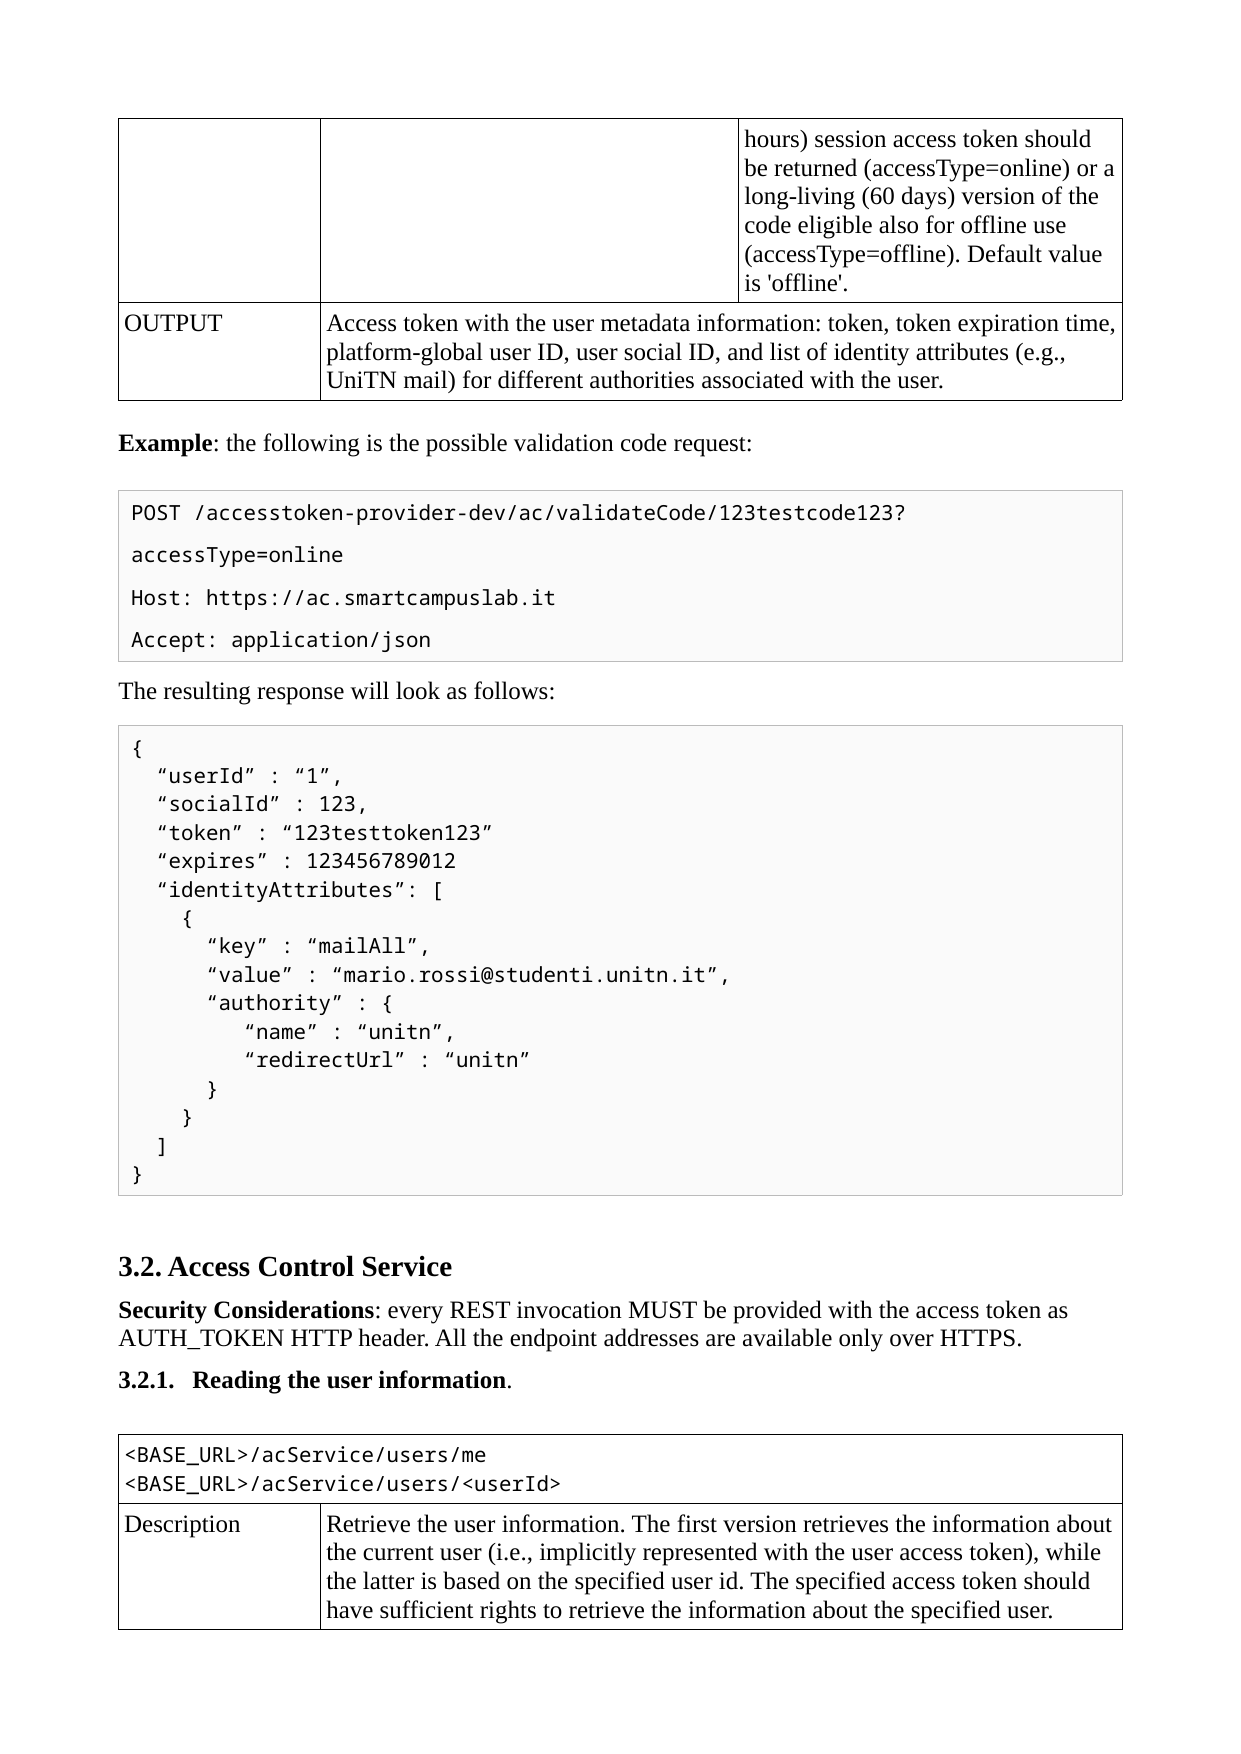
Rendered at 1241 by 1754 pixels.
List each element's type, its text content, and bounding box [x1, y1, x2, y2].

text “token” : “123testtoken123” [119, 810, 1122, 839]
text “authority” : { [119, 981, 1122, 1009]
text Example: the following is the possible validation code request: [118, 428, 1122, 457]
table_cell Access token with the user metadata information: token, token expiration time, platform-global user ID, user social ID, and list of identity attributes (e.g., UniTN mail) for different authorities associated with the user. [321, 303, 1122, 400]
text “key” : “mailAll”, [119, 924, 1122, 952]
table_cell Description [119, 1504, 320, 1629]
text “expires” : 123456789012 [119, 839, 1122, 867]
text Accept: application/json [119, 618, 1122, 661]
text POST /accesstoken-provider-dev/ac/validateCode/123testcode123?accessType=online [119, 491, 1122, 569]
table_cell [119, 119, 320, 302]
text } [119, 1066, 1122, 1095]
text 3.2.1. Reading the user information. [118, 1365, 1122, 1393]
table_header <BASE_URL>/acService/users/me <BASE_URL>/acService/users/<userId> [119, 1435, 1122, 1503]
text Host: https://ac.smartcampuslab.it [119, 575, 1122, 611]
subtitle 3.2. Access Control Service [118, 1249, 1122, 1282]
text “identityAttributes”: [ [119, 867, 1122, 896]
text “value” : “mario.rossi@studenti.unitn.it”, [119, 952, 1122, 981]
text { [119, 896, 1122, 924]
table_cell hours) session access token should be returned (accessType=online) or a long-living (60 days) version of the code eligible also for offline use (accessType=offline). Default value is 'offline'. [739, 119, 1122, 302]
table_cell [321, 119, 738, 302]
text } [119, 1152, 1122, 1195]
text ] [119, 1123, 1122, 1152]
text { [119, 726, 1122, 753]
text “socialId” : 123, [119, 782, 1122, 810]
table_cell OUTPUT [119, 303, 320, 400]
text “name” : “unitn”, [119, 1009, 1122, 1038]
text “redirectUrl” : “unitn” [119, 1038, 1122, 1066]
text } [119, 1095, 1122, 1123]
table_cell Retrieve the user information. The first version retrieves the information about the current user (i.e., implicitly represented with the user access token), while the latter is based on the specified user id. The specified access token should have sufficient rights to retrieve the information about the specified user. [321, 1504, 1122, 1629]
text “userId” : “1”, [119, 753, 1122, 782]
text The resulting response will look as follows: [118, 676, 1122, 704]
text Security Considerations: every REST invocation MUST be provided with the access token as AUTH_TOKEN HTTP header. All the endpoint addresses are available only over HTTPS. [118, 1295, 1122, 1352]
